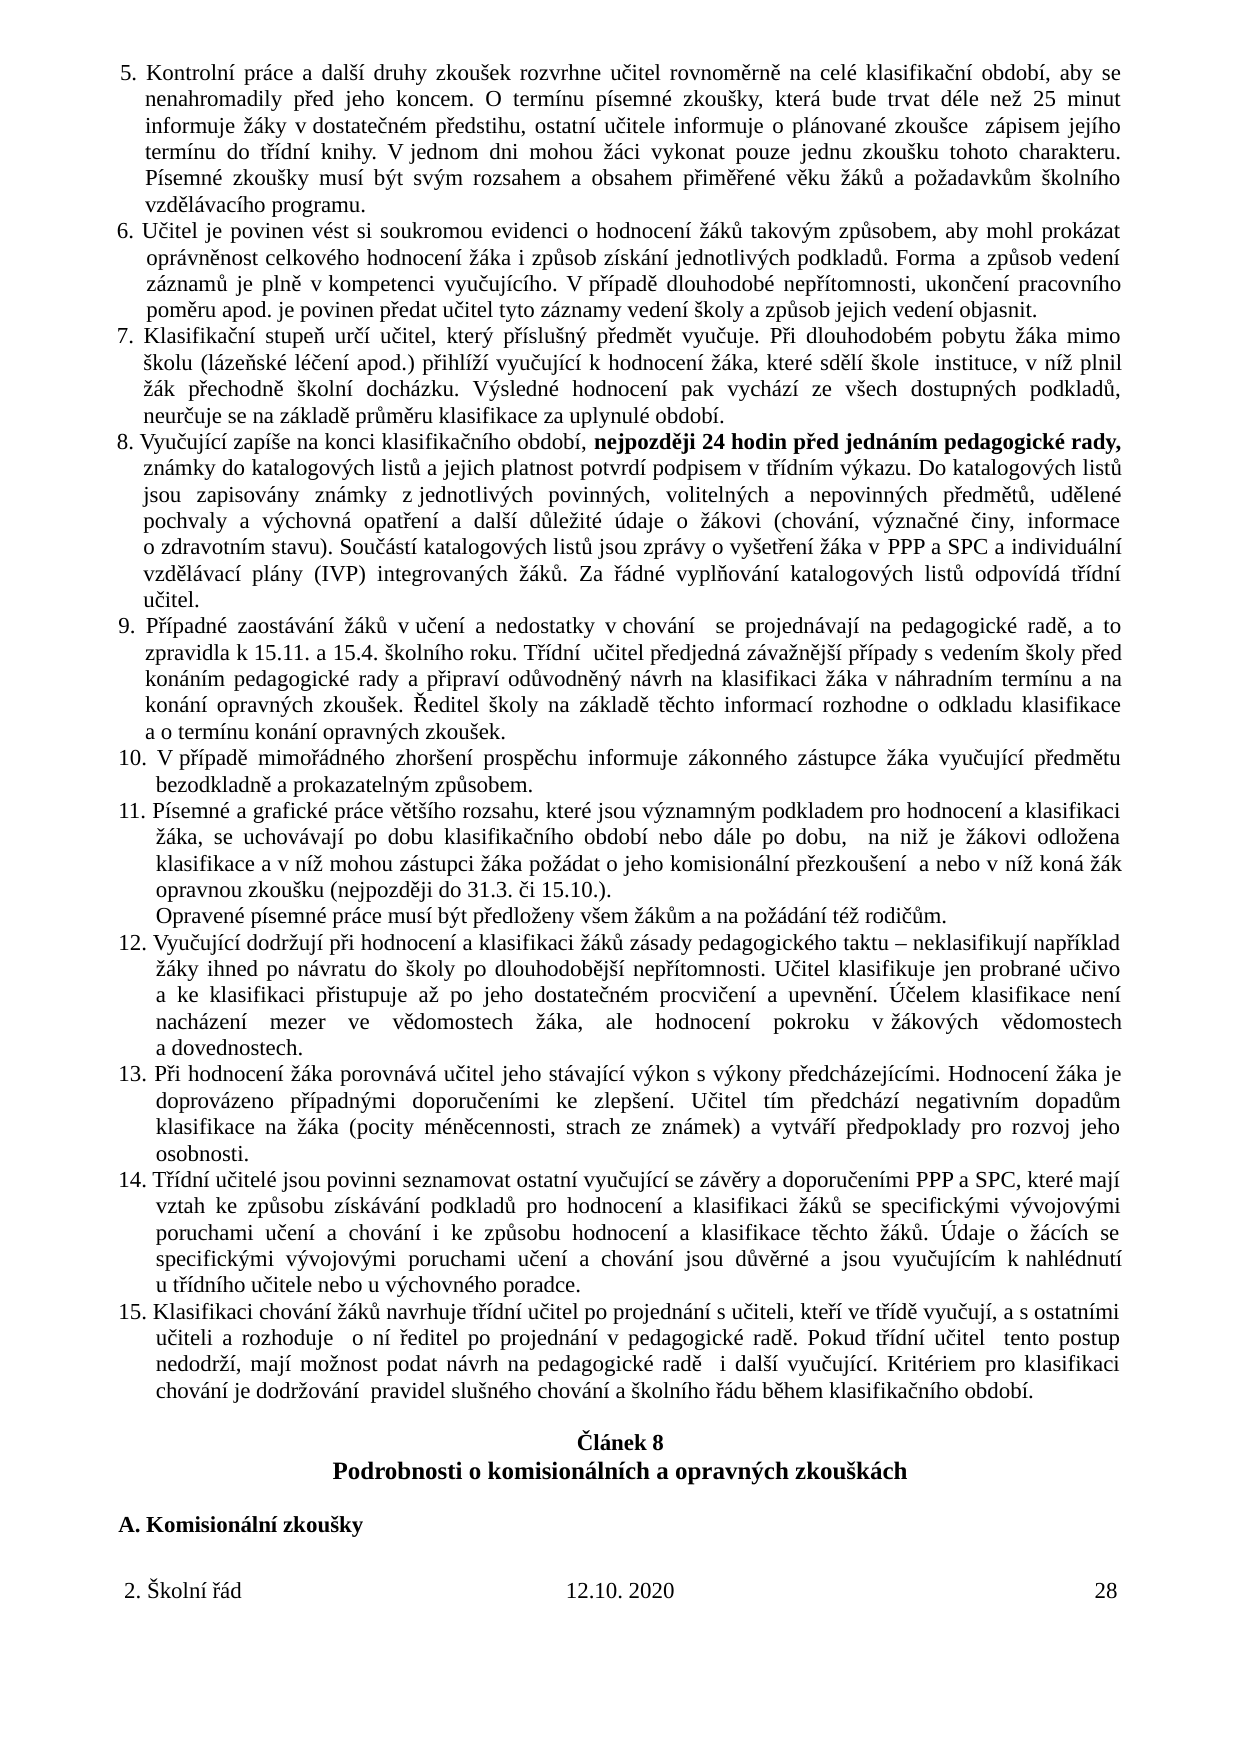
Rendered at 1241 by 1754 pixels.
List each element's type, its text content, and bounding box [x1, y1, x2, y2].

list Písemné a grafické práce většího rozsahu, které jsou významným podkladem pro hodnocení a klasifikaci žáka, se uchovávají po dobu klasifikačního období nebo dále po dobu, na niž je žákovi odložena klasifikace a v níž mohou zástupci žáka požádat o jeho komisionální přezkoušení a nebo v níž koná žák opravnou zkoušku (nejpozději do 31.3. či 15.10.). [118, 797, 1122, 902]
subtitle Podrobnosti o komisionálních a opravných zkouškách [118, 1456, 1122, 1484]
list Případné zaostávání žáků v učení a nedostatky v chování se projednávají na pedagogické radě, a to zpravidla k 15.11. a 15.4. školního roku. Třídní učitel předjedná závažnější případy s vedením školy před konáním pedagogické rady a připraví odůvodněný návrh na klasifikaci žáka v náhradním termínu a na konání opravných zkoušek. Ředitel školy na základě těchto informací rozhodne o odkladu klasifikace a o termínu konání opravných zkoušek. [118, 612, 1122, 744]
list Vyučující dodržují při hodnocení a klasifikaci žáků zásady pedagogického taktu – neklasifikují například žáky ihned po návratu do školy po dlouhodobější nepřítomnosti. Učitel klasifikuje jen probrané učivo a ke klasifikaci přistupuje až po jeho dostatečném procvičení a upevnění. Účelem klasifikace není nacházení mezer ve vědomostech žáka, ale hodnocení pokroku v žákových vědomostech a dovednostech. [118, 929, 1122, 1061]
list V případě mimořádného zhoršení prospěchu informuje zákonného zástupce žáka vyučující předmětu bezodkladně a prokazatelným způsobem. [118, 744, 1122, 797]
list Opravené písemné práce musí být předloženy všem žákům a na požádání též rodičům. [118, 902, 1122, 929]
list Při hodnocení žáka porovnává učitel jeho stávající výkon s výkony předcházejícími. Hodnocení žáka je doprovázeno případnými doporučeními ke zlepšení. Učitel tím předchází negativním dopadům klasifikace na žáka (pocity méněcennosti, strach ze známek) a vytváří předpoklady pro rozvoj jeho osobnosti. [118, 1061, 1122, 1166]
list Komisionální zkoušky [118, 1511, 1122, 1537]
list Vyučující zapíše na konci klasifikačního období, nejpozději 24 hodin před jednáním pedagogické rady, známky do katalogových listů a jejich platnost potvrdí podpisem v třídním výkazu. Do katalogových listů jsou zapisovány známky z jednotlivých povinných, volitelných a nepovinných předmětů, udělené pochvaly a výchovná opatření a další důležité údaje o žákovi (chování, význačné činy, informace o zdravotním stavu). Součástí katalogových listů jsou zprávy o vyšetření žáka v PPP a SPC a individuální vzdělávací plány (IVP) integrovaných žáků. Za řádné vyplňování katalogových listů odpovídá třídní učitel. [117, 428, 1122, 612]
list Klasifikační stupeň určí učitel, který příslušný předmět vyučuje. Při dlouhodobém pobytu žáka mimo školu (lázeňské léčení apod.) přihlíží vyučující k hodnocení žáka, které sdělí škole instituce, v níž plnil žák přechodně školní docházku. Výsledné hodnocení pak vychází ze všech dostupných podkladů, neurčuje se na základě průměru klasifikace za uplynulé období. [117, 323, 1122, 428]
subtitle Článek 8 [118, 1429, 1122, 1456]
list Kontrolní práce a další druhy zkoušek rozvrhne učitel rovnoměrně na celé klasifikační období, aby se nenahromadily před jeho koncem. O termínu písemné zkoušky, která bude trvat déle než 25 minut informuje žáky v dostatečném předstihu, ostatní učitele informuje o plánované zkoušce zápisem jejího termínu do třídní knihy. V jednom dni mohou žáci vykonat pouze jednu zkoušku tohoto charakteru. Písemné zkoušky musí být svým rozsahem a obsahem přiměřené věku žáků a požadavkům školního vzdělávacího programu. [120, 59, 1122, 217]
list Učitel je povinen vést si soukromou evidenci o hodnocení žáků takovým způsobem, aby mohl prokázat oprávněnost celkového hodnocení žáka i způsob získání jednotlivých podkladů. Forma a způsob vedení záznamů je plně v kompetenci vyučujícího. V případě dlouhodobé nepřítomnosti, ukončení pracovního poměru apod. je povinen předat učitel tyto záznamy vedení školy a způsob jejich vedení objasnit. [117, 217, 1122, 323]
list Klasifikaci chování žáků navrhuje třídní učitel po projednání s učiteli, kteří ve třídě vyučují, a s ostatními učiteli a rozhoduje o ní ředitel po projednání v pedagogické radě. Pokud třídní učitel tento postup nedodrží, mají možnost podat návrh na pedagogické radě i další vyučující. Kritériem pro klasifikaci chování je dodržování pravidel slušného chování a školního řádu během klasifikačního období. [118, 1298, 1122, 1403]
list Třídní učitelé jsou povinni seznamovat ostatní vyučující se závěry a doporučeními PPP a SPC, které mají vztah ke způsobu získávání podkladů pro hodnocení a klasifikaci žáků se specifickými vývojovými poruchami učení a chování i ke způsobu hodnocení a klasifikace těchto žáků. Údaje o žácích se specifickými vývojovými poruchami učení a chování jsou důvěrné a jsou vyučujícím k nahlédnutí u třídního učitele nebo u výchovného poradce. [118, 1166, 1122, 1298]
